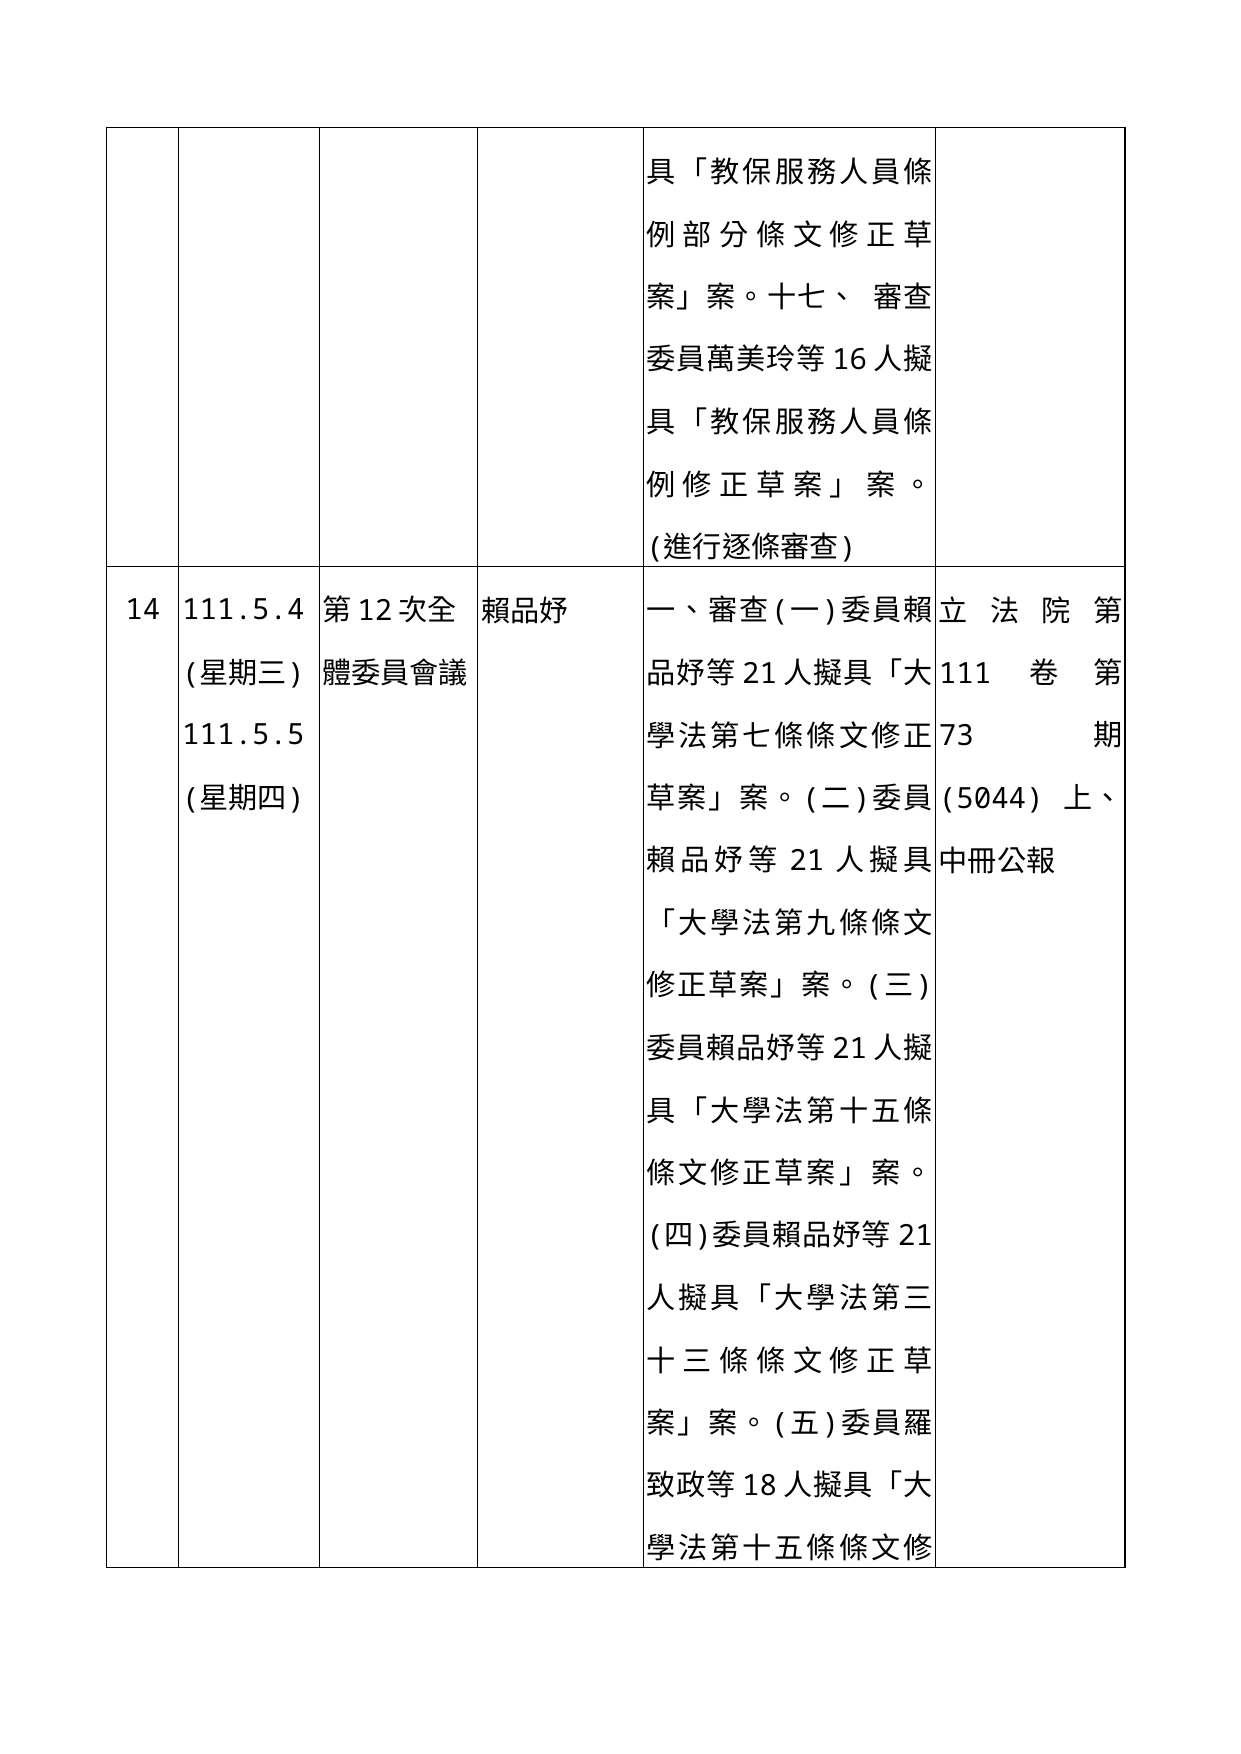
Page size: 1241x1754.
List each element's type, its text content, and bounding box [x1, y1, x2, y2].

table_cell 一、審查(一)委員賴品妤等21人擬具「大學法第七條條文修正草案」案。(二)委員賴品妤等21人擬具「大學法第九條條文修正草案」案。(三)委員賴品妤等21人擬具「大學法第十五條條文修正草案」案。(四)委員賴品妤等21人擬具「大學法第三十三條條文修正草案」案。(五)委員羅致政等18人擬具「大學法第十五條條文修 [644, 567, 935, 1567]
table_cell [179, 128, 319, 566]
table_cell [107, 128, 178, 566]
table_cell 具「教保服務人員條例部分條文修正草案」案。十七、 審查委員萬美玲等16人擬具「教保服務人員條例修正草案」案。 (進行逐條審查) [644, 128, 935, 566]
table_cell 111.5.4 (星期三) 111.5.5 (星期四) [179, 567, 319, 1567]
table_cell [320, 128, 477, 566]
table_cell 14 [107, 567, 178, 1567]
table_cell [478, 128, 643, 566]
table_cell [936, 128, 1124, 566]
table_cell 賴品妤 [478, 567, 643, 1567]
table_cell 第12次全體委員會議 [320, 567, 477, 1567]
table_cell 立法院第 111 卷 第 73 期(5044) 上、中冊公報 [936, 567, 1124, 1567]
